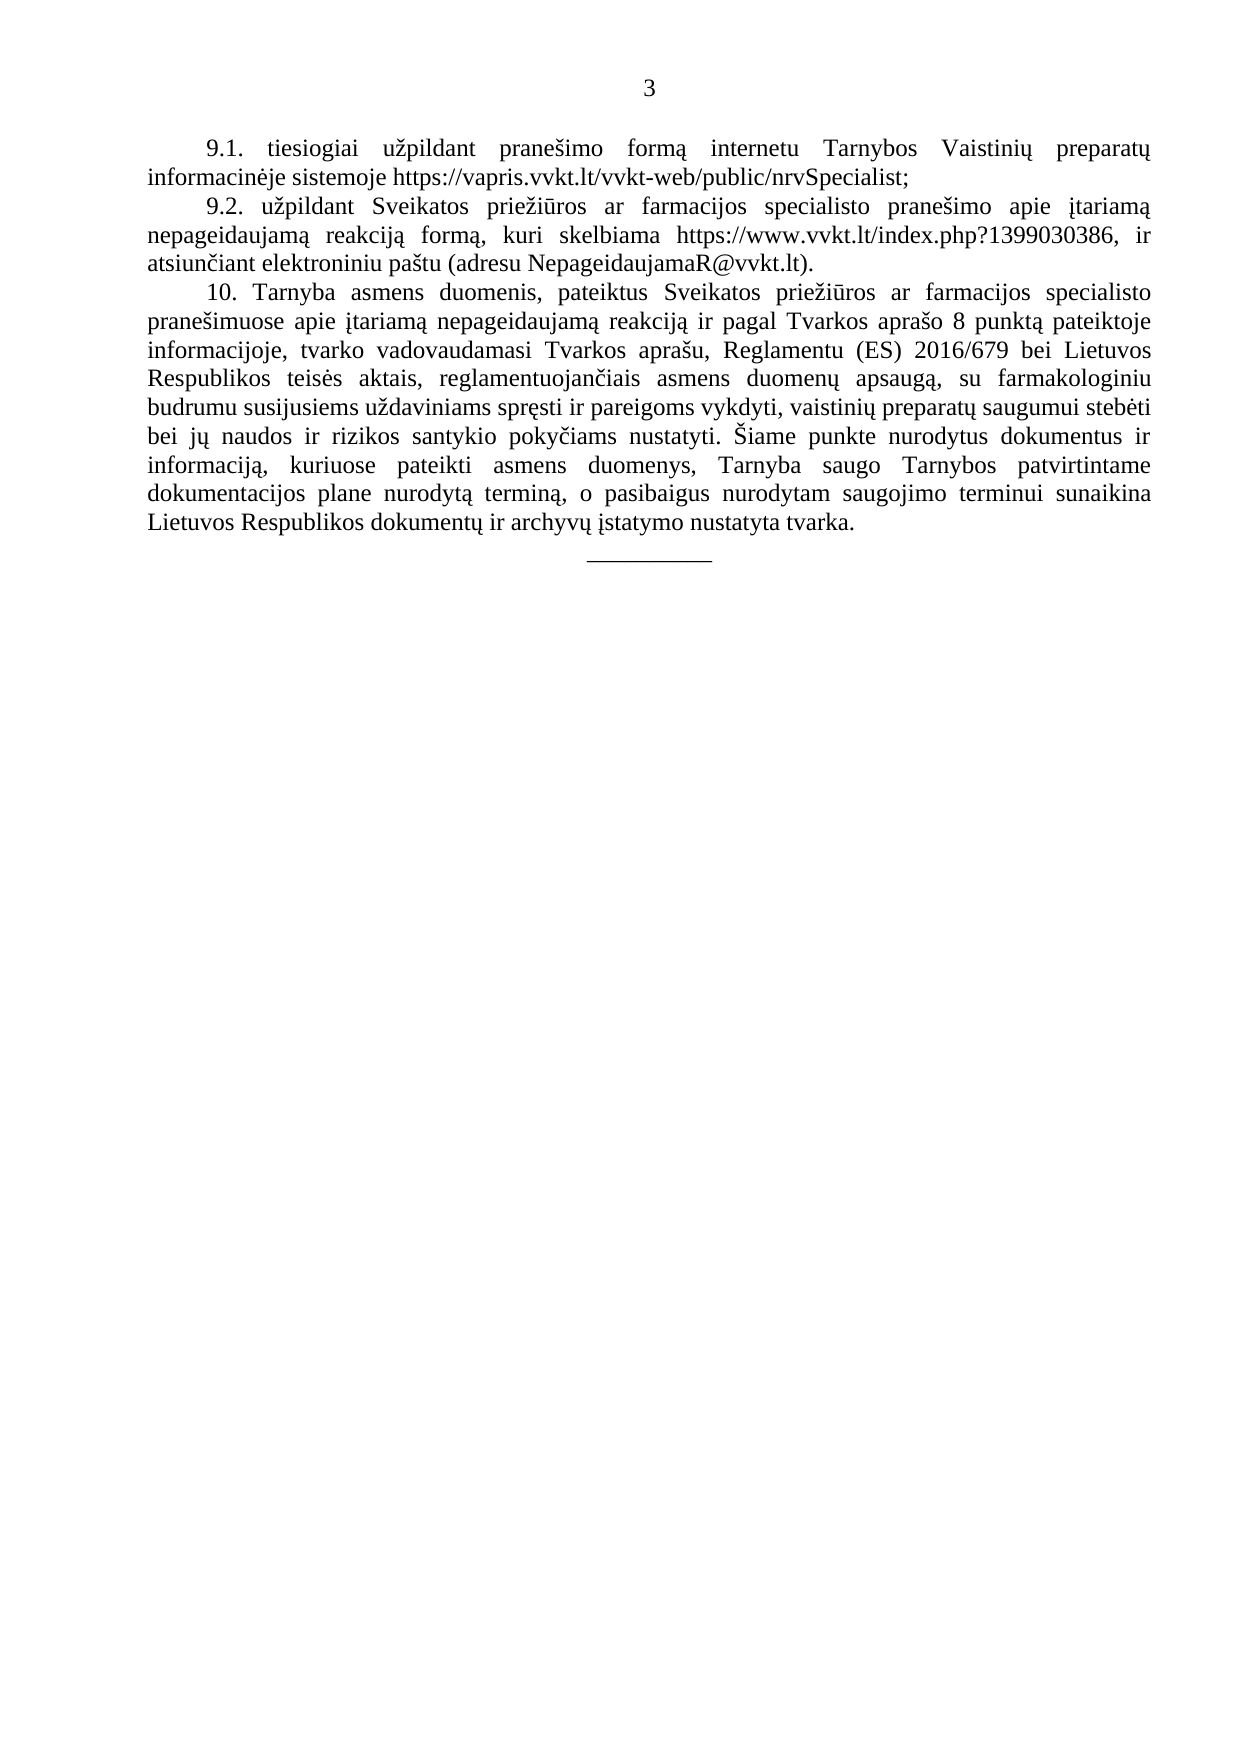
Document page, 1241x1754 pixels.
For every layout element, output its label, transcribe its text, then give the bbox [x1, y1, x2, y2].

text 9.1. tiesiogiai užpildant pranešimo formą internetu Tarnybos Vaistinių preparatų informacinėje sistemoje https://vapris.vvkt.lt/vvkt-web/public/nrvSpecialist; [147, 133, 1152, 191]
text 9.2. užpildant Sveikatos priežiūros ar farmacijos specialisto pranešimo apie įtariamą nepageidaujamą reakciją formą, kuri skelbiama https://www.vvkt.lt/index.php?1399030386, ir atsiunčiant elektroniniu paštu (adresu NepageidaujamaR@vvkt.lt). [147, 191, 1152, 277]
text __________ [147, 536, 1152, 565]
text 10. Tarnyba asmens duomenis, pateiktus Sveikatos priežiūros ar farmacijos specialisto pranešimuose apie įtariamą nepageidaujamą reakciją ir pagal Tvarkos aprašo 8 punktą pateiktoje informacijoje, tvarko vadovaudamasi Tvarkos aprašu, Reglamentu (ES) 2016/679 bei Lietuvos Respublikos teisės aktais, reglamentuojančiais asmens duomenų apsaugą, su farmakologiniu budrumu susijusiems uždaviniams spręsti ir pareigoms vykdyti, vaistinių preparatų saugumui stebėti bei jų naudos ir rizikos santykio pokyčiams nustatyti. Šiame punkte nurodytus dokumentus ir informaciją, kuriuose pateikti asmens duomenys, Tarnyba saugo Tarnybos patvirtintame dokumentacijos plane nurodytą terminą, o pasibaigus nurodytam saugojimo terminui sunaikina Lietuvos Respublikos dokumentų ir archyvų įstatymo nustatyta tvarka. [147, 277, 1152, 536]
